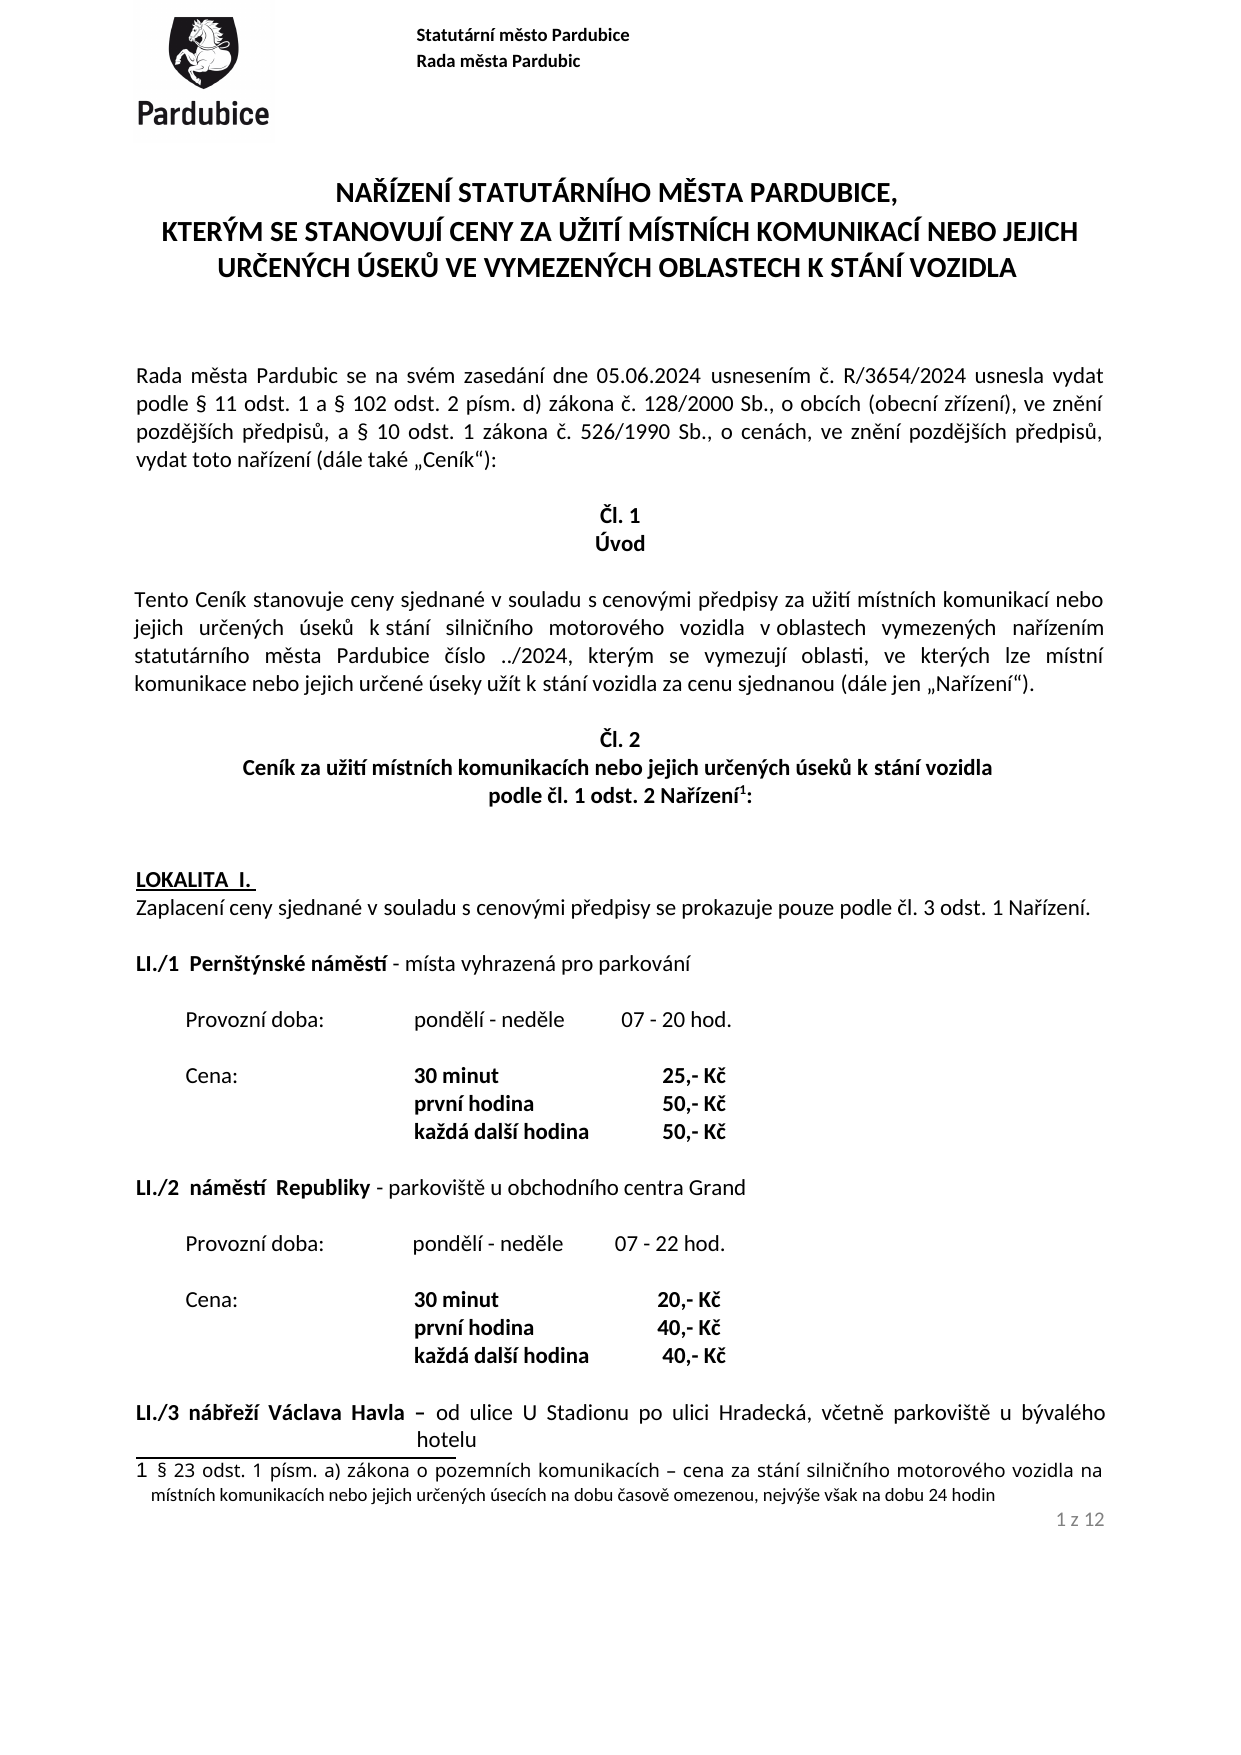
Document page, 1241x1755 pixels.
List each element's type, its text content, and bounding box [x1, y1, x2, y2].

text KTERÝM SE STANOVUJÍ CENY ZA UŽITÍ MÍSTNÍCH KOMUNIKACÍ NEBO JEJICH URČENÝCH ÚSEKŮ VE VYMEZENÝCH OBLASTECH K STÁNÍ VOZIDLA [136, 213, 1104, 285]
subtitle NAŘÍZENÍ STATUTÁRNÍHO MĚSTA PARDUBICE, [136, 174, 1104, 209]
text Rada města Pardubic se na svém zasedání dne 05.06.2024 usnesením č. R/3654/2024 usnesla vydat podle § 11 odst. 1 a § 102 odst. 2 písm. d) zákona č. 128/2000 Sb., o obcích (obecní zřízení), ve znění pozdějších předpisů, a § 10 odst. 1 zákona č. 526/1990 Sb., o cenách, ve znění pozdějších předpisů, vydat toto nařízení (dále také „Ceník“): [136, 361, 1104, 473]
text Cena: 30 minut 20,- Kč [136, 1286, 1104, 1313]
text Zaplacení ceny sjednané v souladu s cenovými předpisy se prokazuje pouze podle čl. 3 odst. 1 Nařízení. [136, 893, 1104, 921]
text LI./3 nábřeží Václava Havla – od ulice U Stadionu po ulici Hradecká, včetně parkoviště u bývalého hotelu [136, 1398, 1107, 1454]
text Statutární město Pardubice [343, 29, 1104, 45]
text podle čl. 1 odst. 2 Nařízení: [136, 781, 1104, 809]
text Čl. 1 [136, 501, 1104, 529]
text Provozní doba: pondělí - neděle 07 - 20 hod. [180, 1005, 1104, 1033]
text LOKALITA I. [136, 865, 1104, 893]
text Rada města Pardubic [343, 55, 1104, 71]
text § 23 odst. 1 písm. a) zákona o pozemních komunikacích – cena za stání silničního motorového vozidla na místních komunikacích nebo jejich určených úsecích na dobu časově omezenou, nejvýše však na dobu 24 hodin [136, 1458, 1104, 1506]
text každá další hodina 50,- Kč [136, 1117, 1104, 1145]
text první hodina 50,- Kč [136, 1089, 1104, 1117]
text Čl. 2 [136, 725, 1104, 753]
text Ceník za užití místních komunikacích nebo jejich určených úseků k stání vozidla [136, 753, 1104, 781]
text Cena: 30 minut 25,- Kč [136, 1061, 1104, 1089]
text každá další hodina 40,- Kč [136, 1342, 1104, 1369]
text LI./1 Pernštýnské náměstí - místa vyhrazená pro parkování [136, 949, 1104, 977]
text Provozní doba: pondělí - neděle 07 - 22 hod. [180, 1229, 1104, 1257]
text Tento Ceník stanovuje ceny sjednané v souladu s cenovými předpisy za užití místních komunikací nebo jejich určených úseků k stání silničního motorového vozidla v oblastech vymezených nařízením statutárního města Pardubice číslo ../2024, kterým se vymezují oblasti, ve kterých lze místní komunikace nebo jejich určené úseky užít k stání vozidla za cenu sjednanou (dále jen „Nařízení“). [134, 585, 1104, 697]
text první hodina 40,- Kč [136, 1313, 1104, 1342]
text LI./2 náměstí Republiky - parkoviště u obchodního centra Grand [136, 1173, 1104, 1201]
text Úvod [136, 529, 1104, 557]
